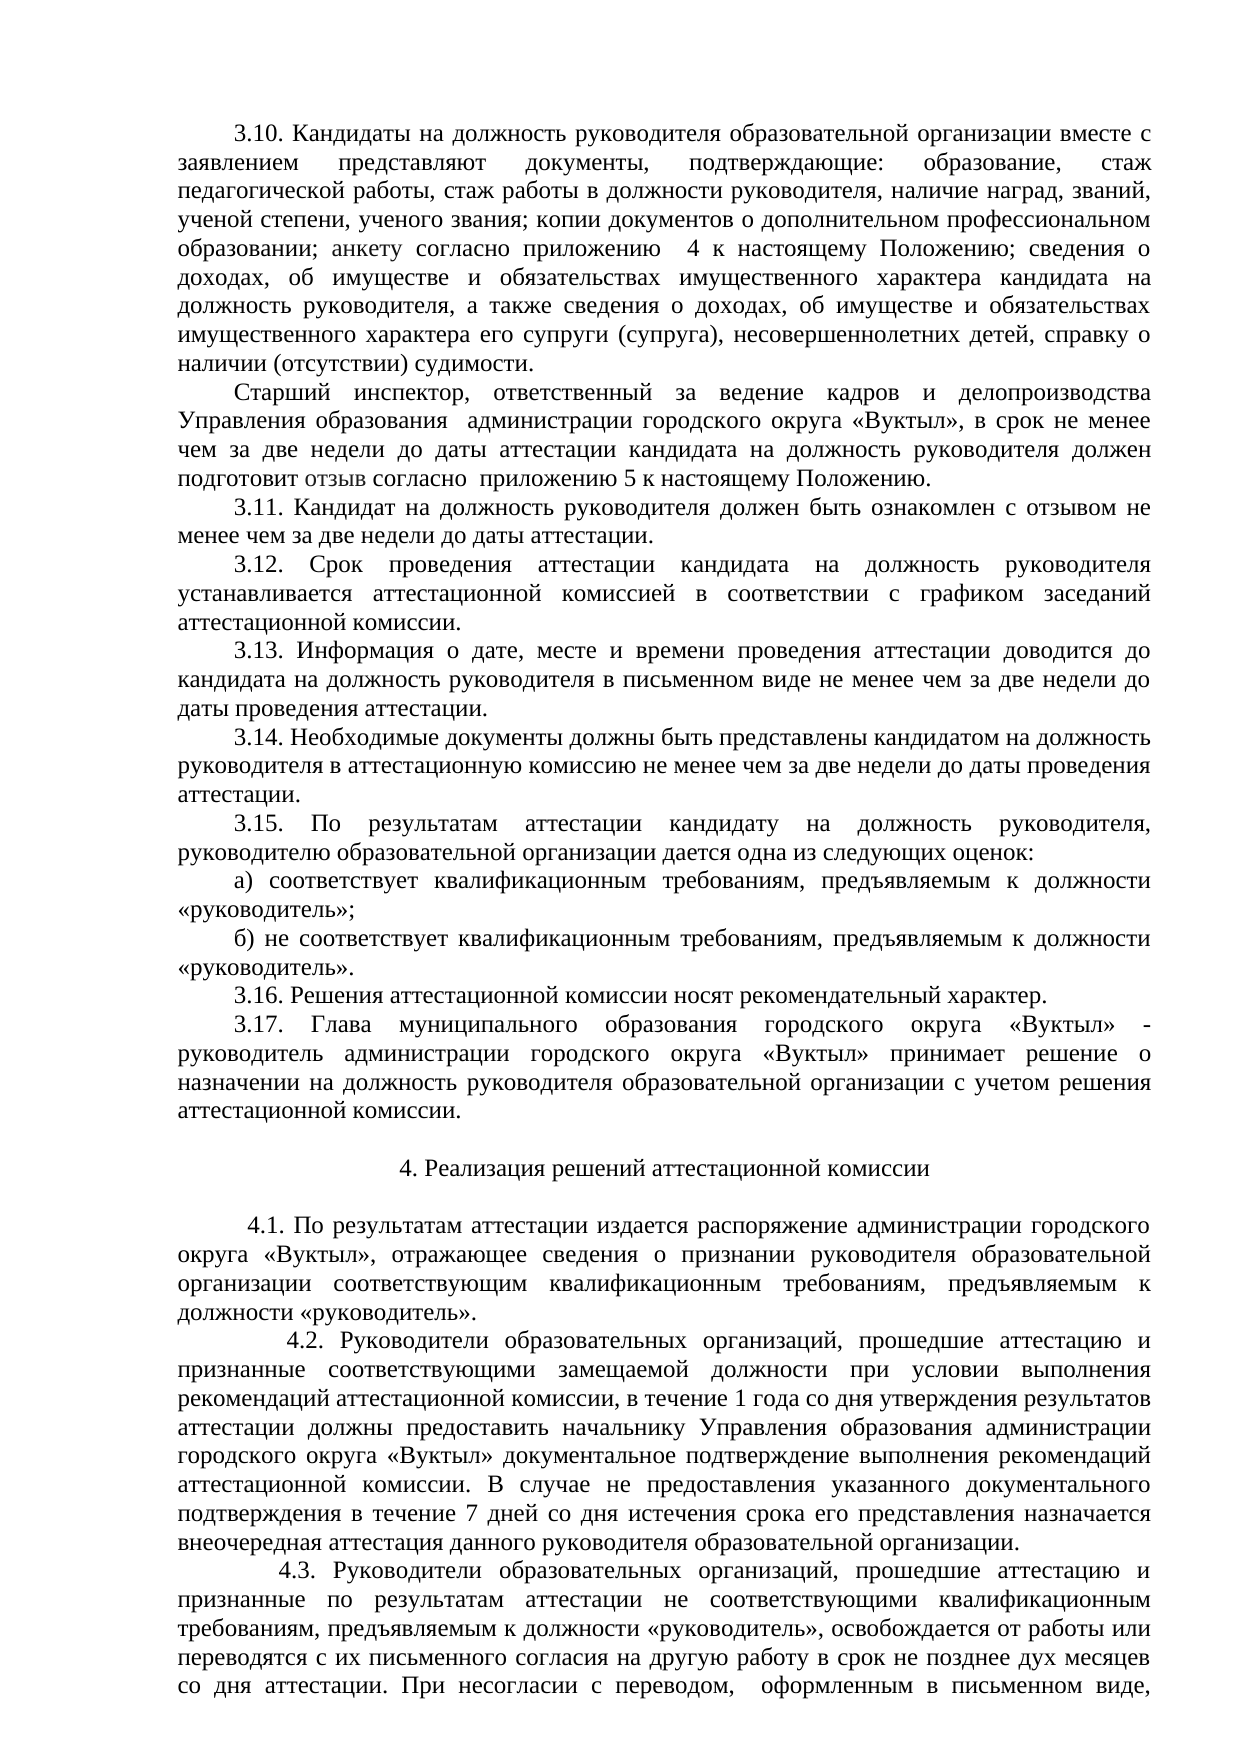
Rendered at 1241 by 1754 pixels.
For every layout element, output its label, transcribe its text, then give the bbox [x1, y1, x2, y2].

text 3.10. Кандидаты на должность руководителя образовательной организации вместе с заявлением представляют документы, подтверждающие: образование, стаж педагогической работы, стаж работы в должности руководителя, наличие наград, званий, ученой степени, ученого звания; копии документов о дополнительном профессиональном образовании; анкету согласно приложению 4 к настоящему Положению; сведения о доходах, об имуществе и обязательствах имущественного характера кандидата на должность руководителя, а также сведения о доходах, об имуществе и обязательствах имущественного характера его супруги (супруга), несовершеннолетних детей, справку о наличии (отсутствии) судимости. [177, 118, 1152, 377]
text Старший инспектор, ответственный за ведение кадров и делопроизводства Управления образования администрации городского округа «Вуктыл», в срок не менее чем за две недели до даты аттестации кандидата на должность руководителя должен подготовит отзыв согласно приложению 5 к настоящему Положению. [177, 377, 1152, 492]
text 3.11. Кандидат на должность руководителя должен быть ознакомлен с отзывом не менее чем за две недели до даты аттестации. [177, 492, 1152, 549]
text 4.2. Руководители образовательных организаций, прошедшие аттестацию и признанные соответствующими замещаемой должности при условии выполнения рекомендаций аттестационной комиссии, в течение 1 года со дня утверждения результатов аттестации должны предоставить начальнику Управления образования администрации городского округа «Вуктыл» документальное подтверждение выполнения рекомендаций аттестационной комиссии. В случае не предоставления указанного документального подтверждения в течение 7 дней со дня истечения срока его представления назначается внеочередная аттестация данного руководителя образовательной организации. [177, 1326, 1152, 1556]
text 3.12. Срок проведения аттестации кандидата на должность руководителя устанавливается аттестационной комиссией в соответствии с графиком заседаний аттестационной комиссии. [177, 549, 1152, 636]
text 4.1. По результатам аттестации издается распоряжение администрации городского округа «Вуктыл», отражающее сведения о признании руководителя образовательной организации соответствующим квалификационным требованиям, предъявляемым к должности «руководитель». [177, 1211, 1152, 1326]
text б) не соответствует квалификационным требованиям, предъявляемым к должности «руководитель». [177, 923, 1152, 981]
text 3.13. Информация о дате, месте и времени проведения аттестации доводится до кандидата на должность руководителя в письменном виде не менее чем за две недели до даты проведения аттестации. [177, 636, 1152, 722]
text 3.17. Глава муниципального образования городского округа «Вуктыл» - руководитель администрации городского округа «Вуктыл» принимает решение о назначении на должность руководителя образовательной организации с учетом решения аттестационной комиссии. [177, 1009, 1152, 1124]
text 3.15. По результатам аттестации кандидату на должность руководителя, руководителю образовательной организации дается одна из следующих оценок: [177, 808, 1152, 866]
text а) соответствует квалификационным требованиям, предъявляемым к должности «руководитель»; [177, 866, 1152, 923]
text 3.14. Необходимые документы должны быть представлены кандидатом на должность руководителя в аттестационную комиссию не менее чем за две недели до даты проведения аттестации. [177, 722, 1152, 808]
text 3.16. Решения аттестационной комиссии носят рекомендательный характер. [177, 981, 1152, 1009]
text 4. Реализация решений аттестационной комиссии [177, 1153, 1152, 1182]
text 4.3. Руководители образовательных организаций, прошедшие аттестацию и признанные по результатам аттестации не соответствующими квалификационным требованиям, предъявляемым к должности «руководитель», освобождается от работы или переводятся с их письменного согласия на другую работу в срок не позднее дух месяцев со дня аттестации. При несогласии с переводом, оформленным в письменном виде, [177, 1556, 1152, 1699]
